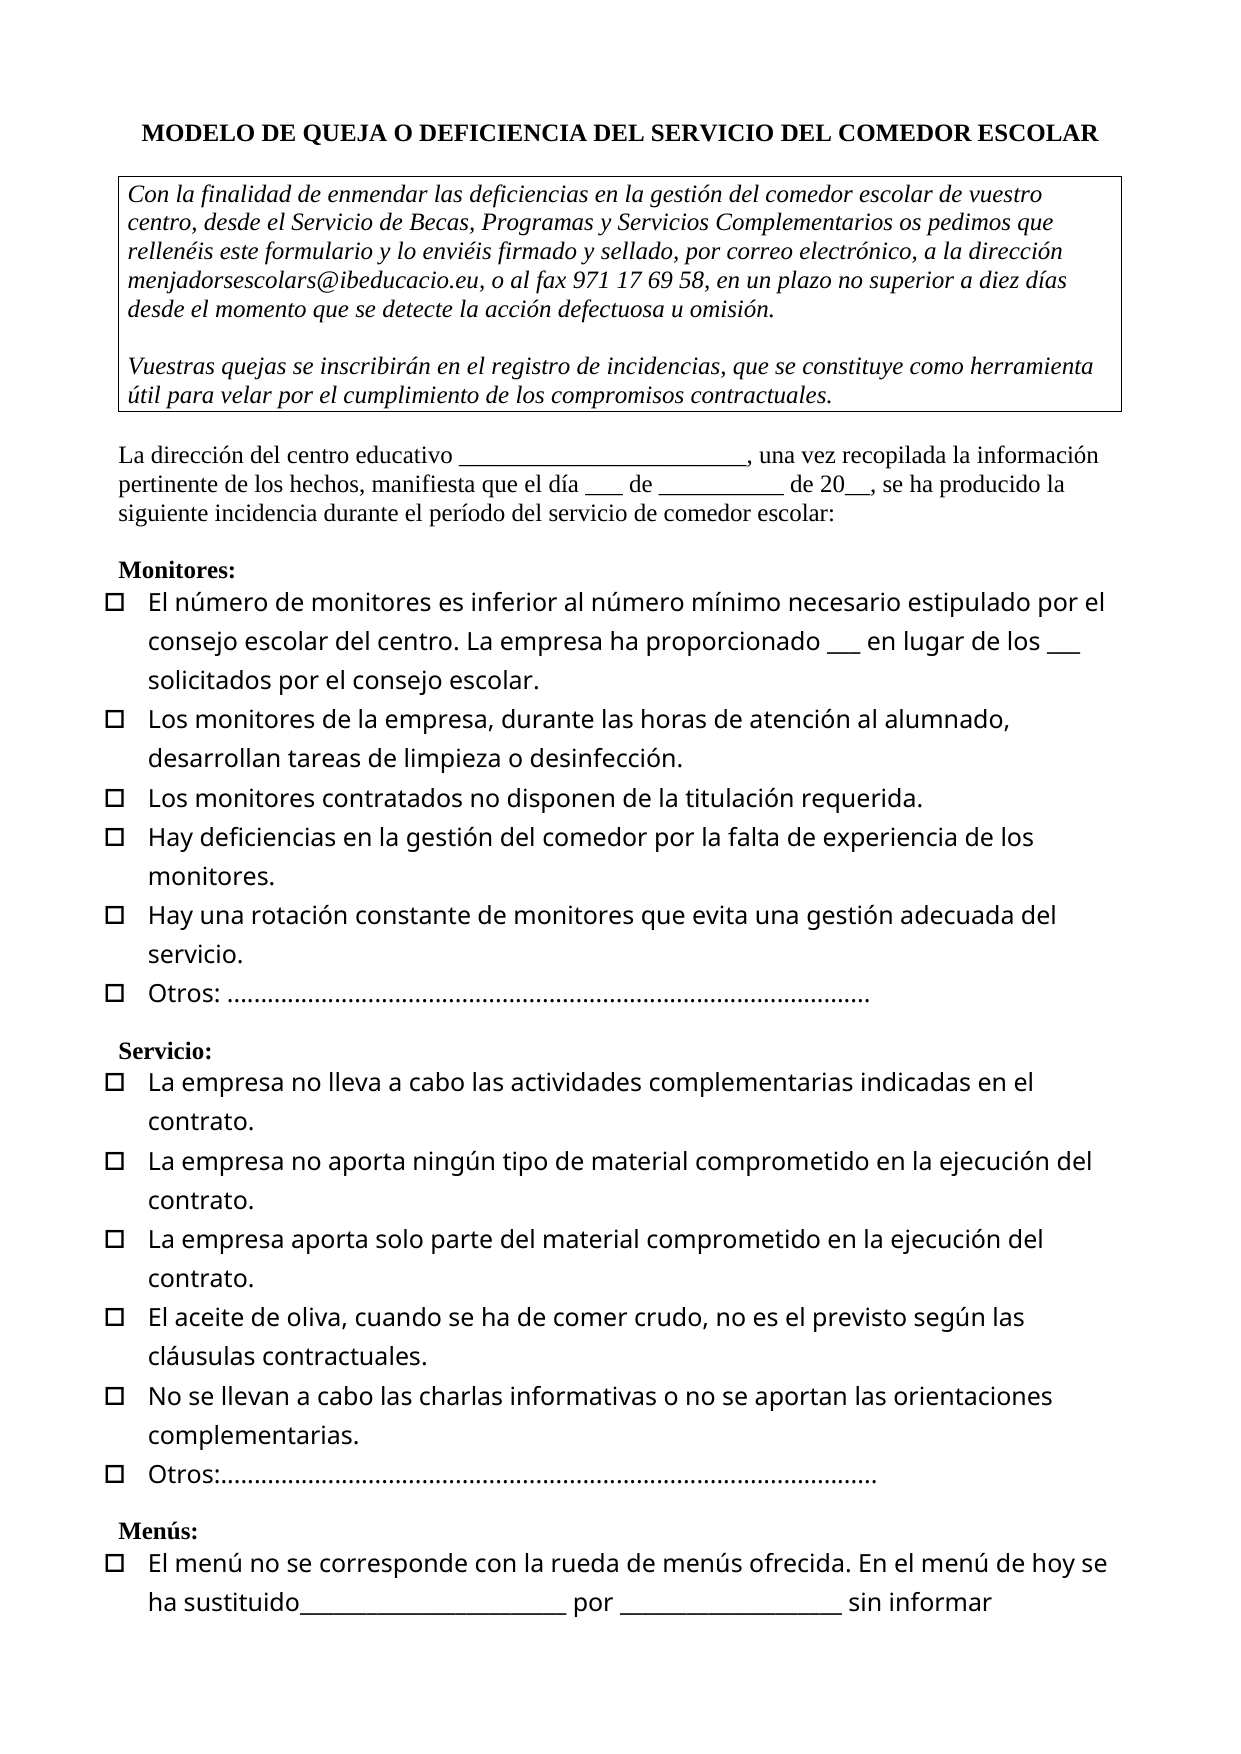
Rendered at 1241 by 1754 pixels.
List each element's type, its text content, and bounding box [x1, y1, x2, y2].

list No se llevan a cabo las charlas informativas o no se aportan las orientaciones complementarias. [103, 1378, 1122, 1451]
list La empresa no aporta ningún tipo de material comprometido en la ejecución del contrato. [103, 1143, 1122, 1216]
text La dirección del centro educativo _______________________, una vez recopilada la información pertinente de los hechos, manifiesta que el día ___ de __________ de 20__, se ha producido la siguiente incidencia durante el período del servicio de comedor escolar: [118, 441, 1122, 527]
list Hay deficiencias en la gestión del comedor por la falta de experiencia de los monitores. [103, 819, 1122, 893]
text Menús: [118, 1516, 1122, 1545]
text Vuestras quejas se inscribirán en el registro de incidencias, que se constituye como herramienta útil para velar por el cumplimiento de los compromisos contractuales. [119, 348, 1121, 411]
list El aceite de oliva, cuando se ha de comer crudo, no es el previsto según las cláusulas contractuales. [103, 1300, 1122, 1373]
list Otros:.................................................................................................. [103, 1456, 1122, 1491]
list Los monitores de la empresa, durante las horas de atención al alumnado, desarrollan tareas de limpieza o desinfección. [103, 702, 1122, 775]
list Otros: ................................................................................................ [103, 976, 1122, 1010]
list La empresa no lleva a cabo las actividades complementarias indicadas en el contrato. [103, 1065, 1122, 1138]
list Los monitores contratados no disponen de la titulación requerida. [103, 780, 1122, 814]
list El menú no se corresponde con la rueda de menús ofrecida. En el menú de hoy se ha sustituido________________________ por ____________________ sin informar [103, 1545, 1122, 1618]
list El número de monitores es inferior al número mínimo necesario estipulado por el consejo escolar del centro. La empresa ha proporcionado ___ en lugar de los ___ solicitados por el consejo escolar. [103, 584, 1122, 697]
text Servicio: [118, 1036, 1122, 1065]
text Con la finalidad de enmendar las deficiencias en la gestión del comedor escolar de vuestro centro, desde el Servicio de Becas, Programas y Servicios Complementarios os pedimos que rellenéis este formulario y lo enviéis firmado y sellado, por correo electrónico, a la dirección menjadorsescolars@ibeducacio.eu, o al fax 971 17 69 58, en un plazo no superior a diez días desde el momento que se detecte la acción defectuosa u omisión. [119, 177, 1121, 322]
list La empresa aporta solo parte del material comprometido en la ejecución del contrato. [103, 1221, 1122, 1295]
text Monitores: [118, 556, 1122, 584]
text MODELO DE QUEJA O DEFICIENCIA DEL SERVICIO DEL COMEDOR ESCOLAR [118, 118, 1122, 147]
list Hay una rotación constante de monitores que evita una gestión adecuada del servicio. [103, 898, 1122, 971]
